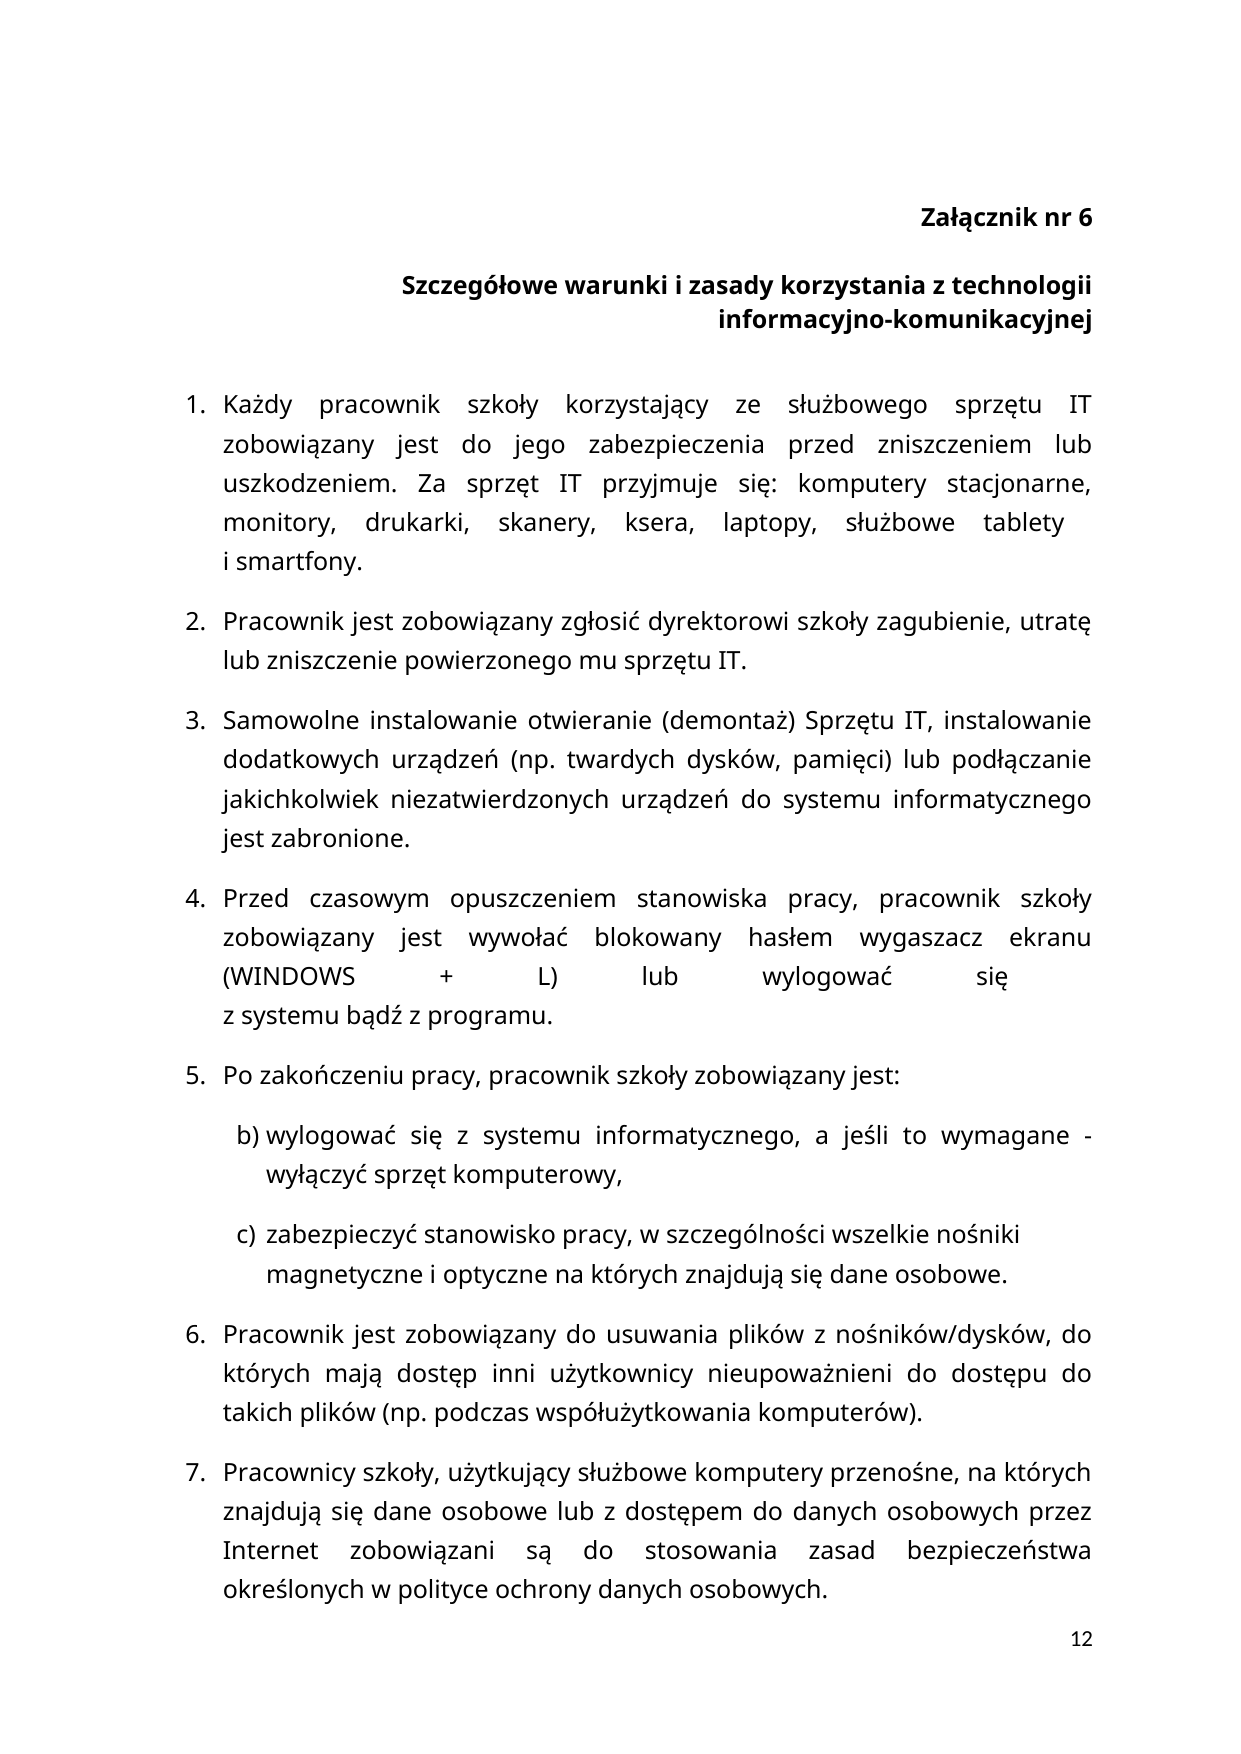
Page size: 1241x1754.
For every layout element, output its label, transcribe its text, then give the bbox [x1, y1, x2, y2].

list Przed czasowym opuszczeniem stanowiska pracy, pracownik szkoły zobowiązany jest wywołać blokowany hasłem wygaszacz ekranu (WINDOWS + L) lub wylogować się z systemu bądź z programu. [185, 881, 1093, 1032]
list Pracownik jest zobowiązany do usuwania plików z nośników/dysków, do których mają dostęp inni użytkownicy nieupoważnieni do dostępu do takich plików (np. podczas współużytkowania komputerów). [185, 1316, 1093, 1429]
list Samowolne instalowanie otwieranie (demontaż) Sprzętu IT, instalowanie dodatkowych urządzeń (np. twardych dysków, pamięci) lub podłączanie jakichkolwiek niezatwierdzonych urządzeń do systemu informatycznego jest zabronione. [185, 703, 1093, 854]
text Szczegółowe warunki i zasady korzystania z technologii informacyjno-komunikacyjnej [223, 267, 1093, 336]
list Każdy pracownik szkoły korzystający ze służbowego sprzętu IT zobowiązany jest do jego zabezpieczenia przed zniszczeniem lub uszkodzeniem. Za sprzęt IT przyjmuje się: komputery stacjonarne, monitory, drukarki, skanery, ksera, laptopy, służbowe tablety i smartfony. [185, 387, 1093, 578]
list Pracownik jest zobowiązany zgłosić dyrektorowi szkoły zagubienie, utratę lub zniszczenie powierzonego mu sprzętu IT. [185, 604, 1093, 677]
list Pracownicy szkoły, użytkujący służbowe komputery przenośne, na których znajdują się dane osobowe lub z dostępem do danych osobowych przez Internet zobowiązani są do stosowania zasad bezpieczeństwa określonych w polityce ochrony danych osobowych. [185, 1455, 1093, 1606]
list zabezpieczyć stanowisko pracy, w szczególności wszelkie nośniki magnetyczne i optyczne na których znajdują się dane osobowe. [236, 1217, 1093, 1290]
list wylogować się z systemu informatycznego, a jeśli to wymagane - wyłączyć sprzęt komputerowy, [236, 1118, 1093, 1191]
list Po zakończeniu pracy, pracownik szkoły zobowiązany jest: [185, 1058, 1093, 1092]
text Załącznik nr 6 [223, 199, 1093, 233]
